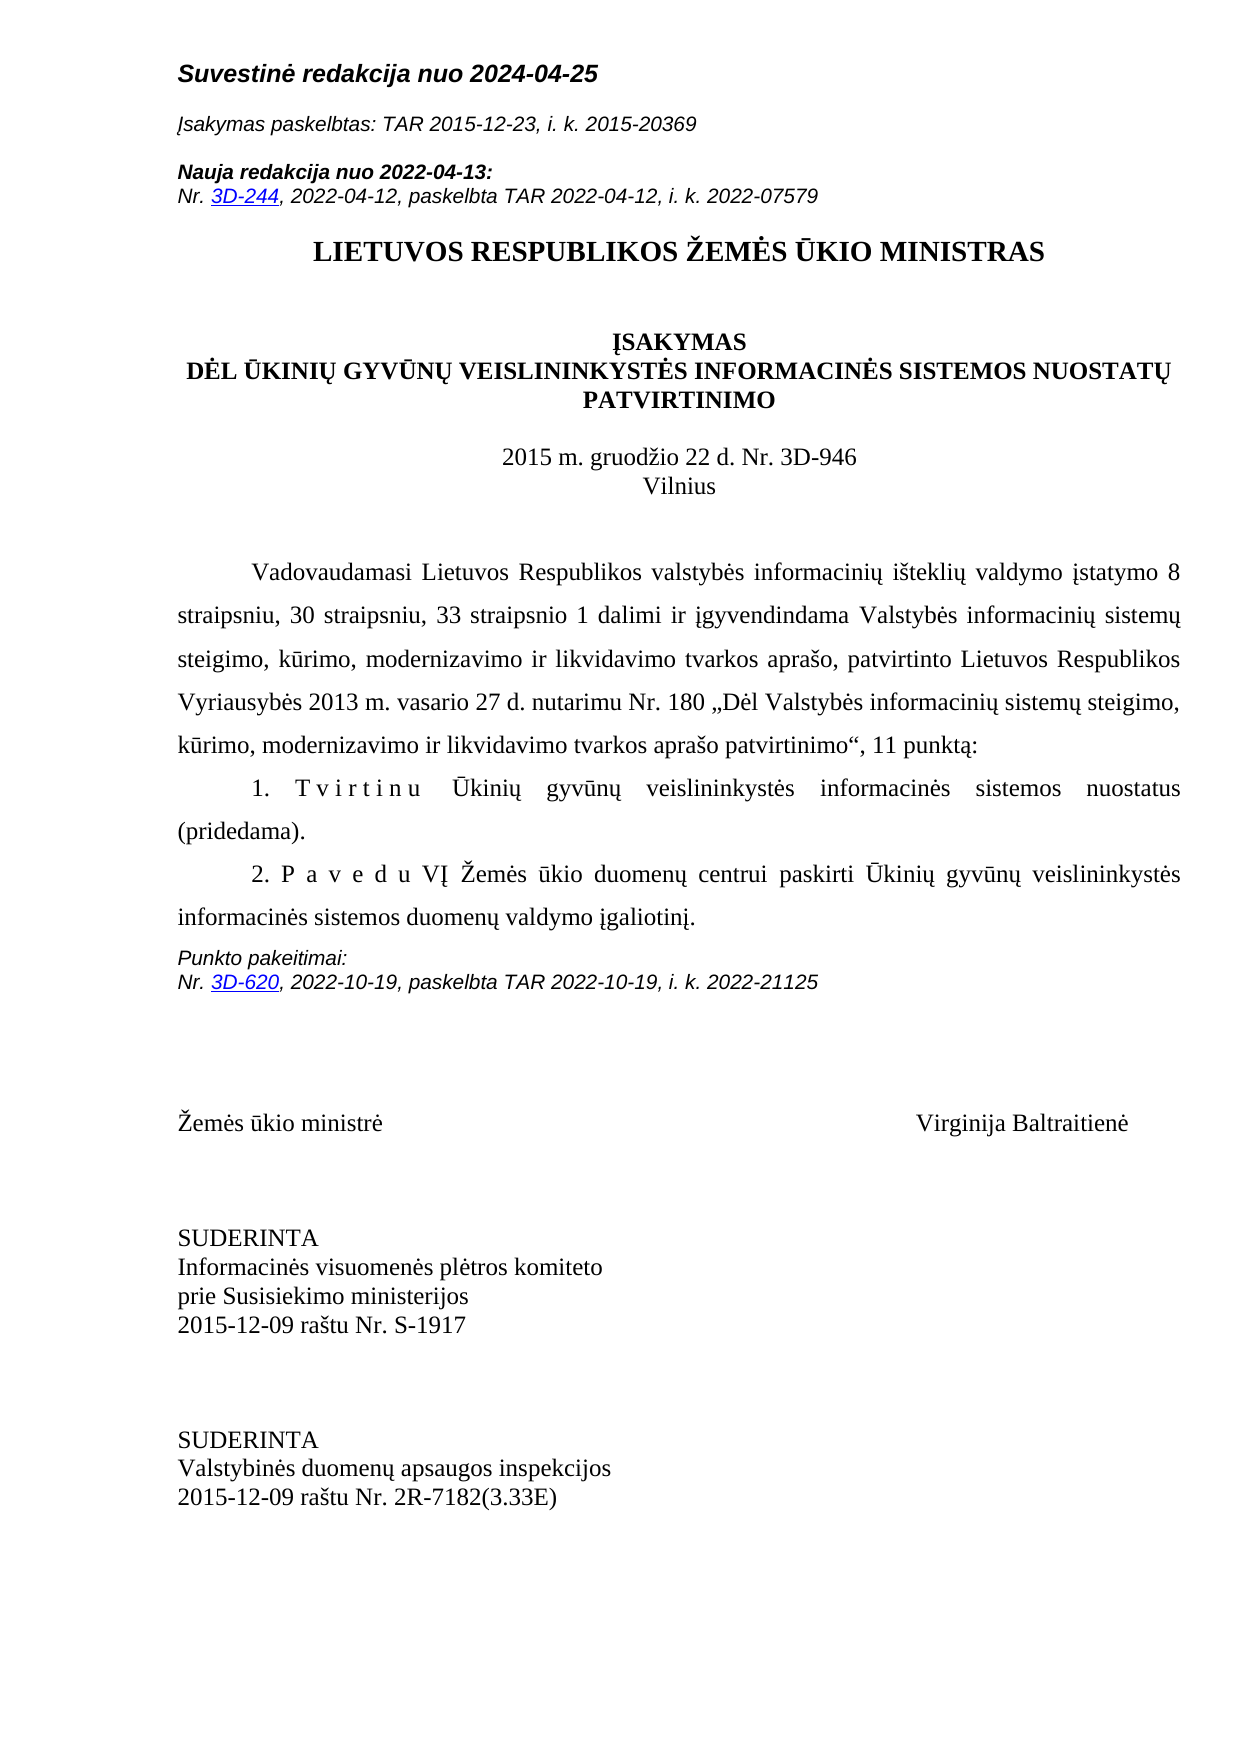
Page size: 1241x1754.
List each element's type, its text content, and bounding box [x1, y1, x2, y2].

text Suvestinė redakcija nuo 2024-04-25 [177, 59, 1181, 88]
text 2015-12-09 raštu Nr. S-1917 [177, 1310, 1181, 1338]
text 2015-12-09 raštu Nr. 2R-7182(3.33E) [177, 1482, 1181, 1511]
text Nr. 3D-244, 2022-04-12, paskelbta TAR 2022-04-12, i. k. 2022-07579 [177, 184, 1181, 208]
text LIETUVOS RESPUBLIKOS ŽEMĖS ŪKIO MINISTRAS [177, 234, 1181, 267]
text Punkto pakeitimai: [177, 946, 1181, 969]
text Žemės ūkio ministrė Virginija Baltraitienė [177, 1108, 1181, 1137]
text Informacinės visuomenės plėtros komiteto [177, 1252, 1181, 1281]
text SUDERINTA [177, 1425, 1181, 1453]
text Nr. 3D-620, 2022-10-19, paskelbta TAR 2022-10-19, i. k. 2022-21125 [177, 969, 1181, 993]
text Valstybinės duomenų apsaugos inspekcijos [177, 1453, 1181, 1482]
text Vilnius [177, 471, 1181, 500]
text Įsakymas paskelbtas: TAR 2015-12-23, i. k. 2015-20369 [177, 112, 1181, 136]
text 2. P a v e d u VĮ Žemės ūkio duomenų centrui paskirti Ūkinių gyvūnų veislininkystės informacinės sistemos duomenų valdymo įgaliotinį. [177, 859, 1181, 931]
text DĖL ŪKINIŲ GYVŪNŲ VEISLININKYSTĖS INFORMACINĖS SISTEMOS NUOSTATŲ PATVIRTINIMO [177, 356, 1181, 414]
text 1. Tvirtinu Ūkinių gyvūnų veislininkystės informacinės sistemos nuostatus (pridedama). [177, 773, 1181, 845]
text Nauja redakcija nuo 2022-04-13: [177, 160, 1181, 184]
text SUDERINTA [177, 1223, 1181, 1252]
text 2015 m. gruodžio 22 d. Nr. 3D-946 [177, 442, 1181, 471]
text Vadovaudamasi Lietuvos Respublikos valstybės informacinių išteklių valdymo įstatymo 8 straipsniu, 30 straipsniu, 33 straipsnio 1 dalimi ir įgyvendindama Valstybės informacinių sistemų steigimo, kūrimo, modernizavimo ir likvidavimo tvarkos aprašo, patvirtinto Lietuvos Respublikos Vyriausybės 2013 m. vasario 27 d. nutarimu Nr. 180 „Dėl Valstybės informacinių sistemų steigimo, kūrimo, modernizavimo ir likvidavimo tvarkos aprašo patvirtinimo“, 11 punktą: [177, 557, 1181, 759]
text prie Susisiekimo ministerijos [177, 1281, 1181, 1310]
text ĮSAKYMAS [177, 327, 1181, 356]
